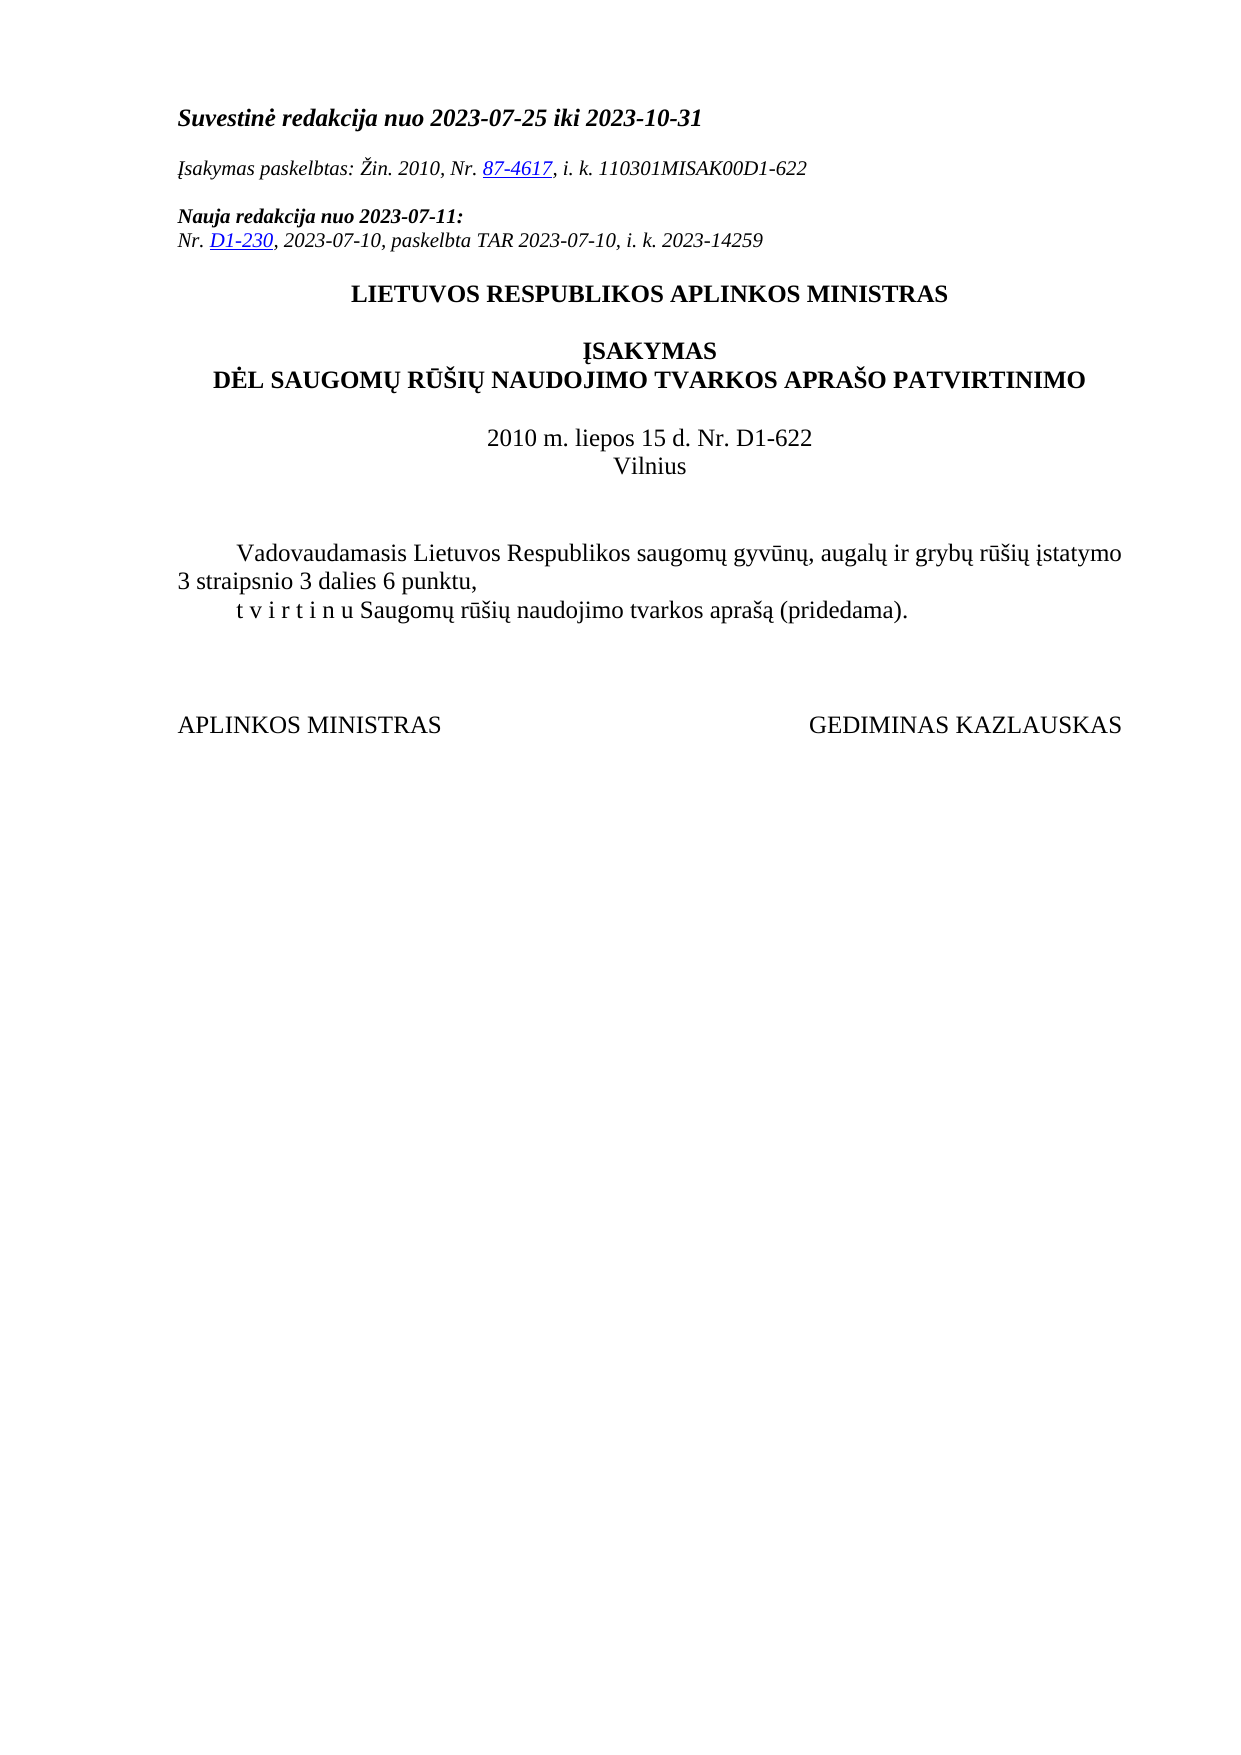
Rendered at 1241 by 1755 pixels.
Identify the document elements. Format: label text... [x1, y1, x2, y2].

text Vilnius [177, 451, 1122, 480]
text LIETUVOS RESPUBLIKOS APLINKOS MINISTRAS [177, 279, 1122, 308]
text Vadovaudamasis Lietuvos Respublikos saugomų gyvūnų, augalų ir grybų rūšių įstatymo 3 straipsnio 3 dalies 6 punktu, [177, 538, 1122, 595]
text Įsakymas paskelbtas: Žin. 2010, Nr. 87-4617, i. k. 110301MISAK00D1-622 [177, 156, 1122, 180]
text Nauja redakcija nuo 2023-07-11: [177, 204, 1122, 228]
text t v i r t i n u Saugomų rūšių naudojimo tvarkos aprašą (pridedama). [177, 595, 1122, 624]
text ĮSAKYMAS [177, 336, 1122, 365]
text DĖL SAUGOMŲ RŪŠIŲ NAUDOJIMO TVARKOS APRAŠO PATVIRTINIMO [177, 365, 1122, 394]
text Suvestinė redakcija nuo 2023-07-25 iki 2023-10-31 [177, 103, 1122, 132]
text Nr. D1-230, 2023-07-10, paskelbta TAR 2023-07-10, i. k. 2023-14259 [177, 228, 1122, 252]
text Aplinkos ministras Gediminas Kazlauskas [177, 710, 1122, 739]
text 2010 m. liepos 15 d. Nr. D1-622 [177, 423, 1122, 451]
